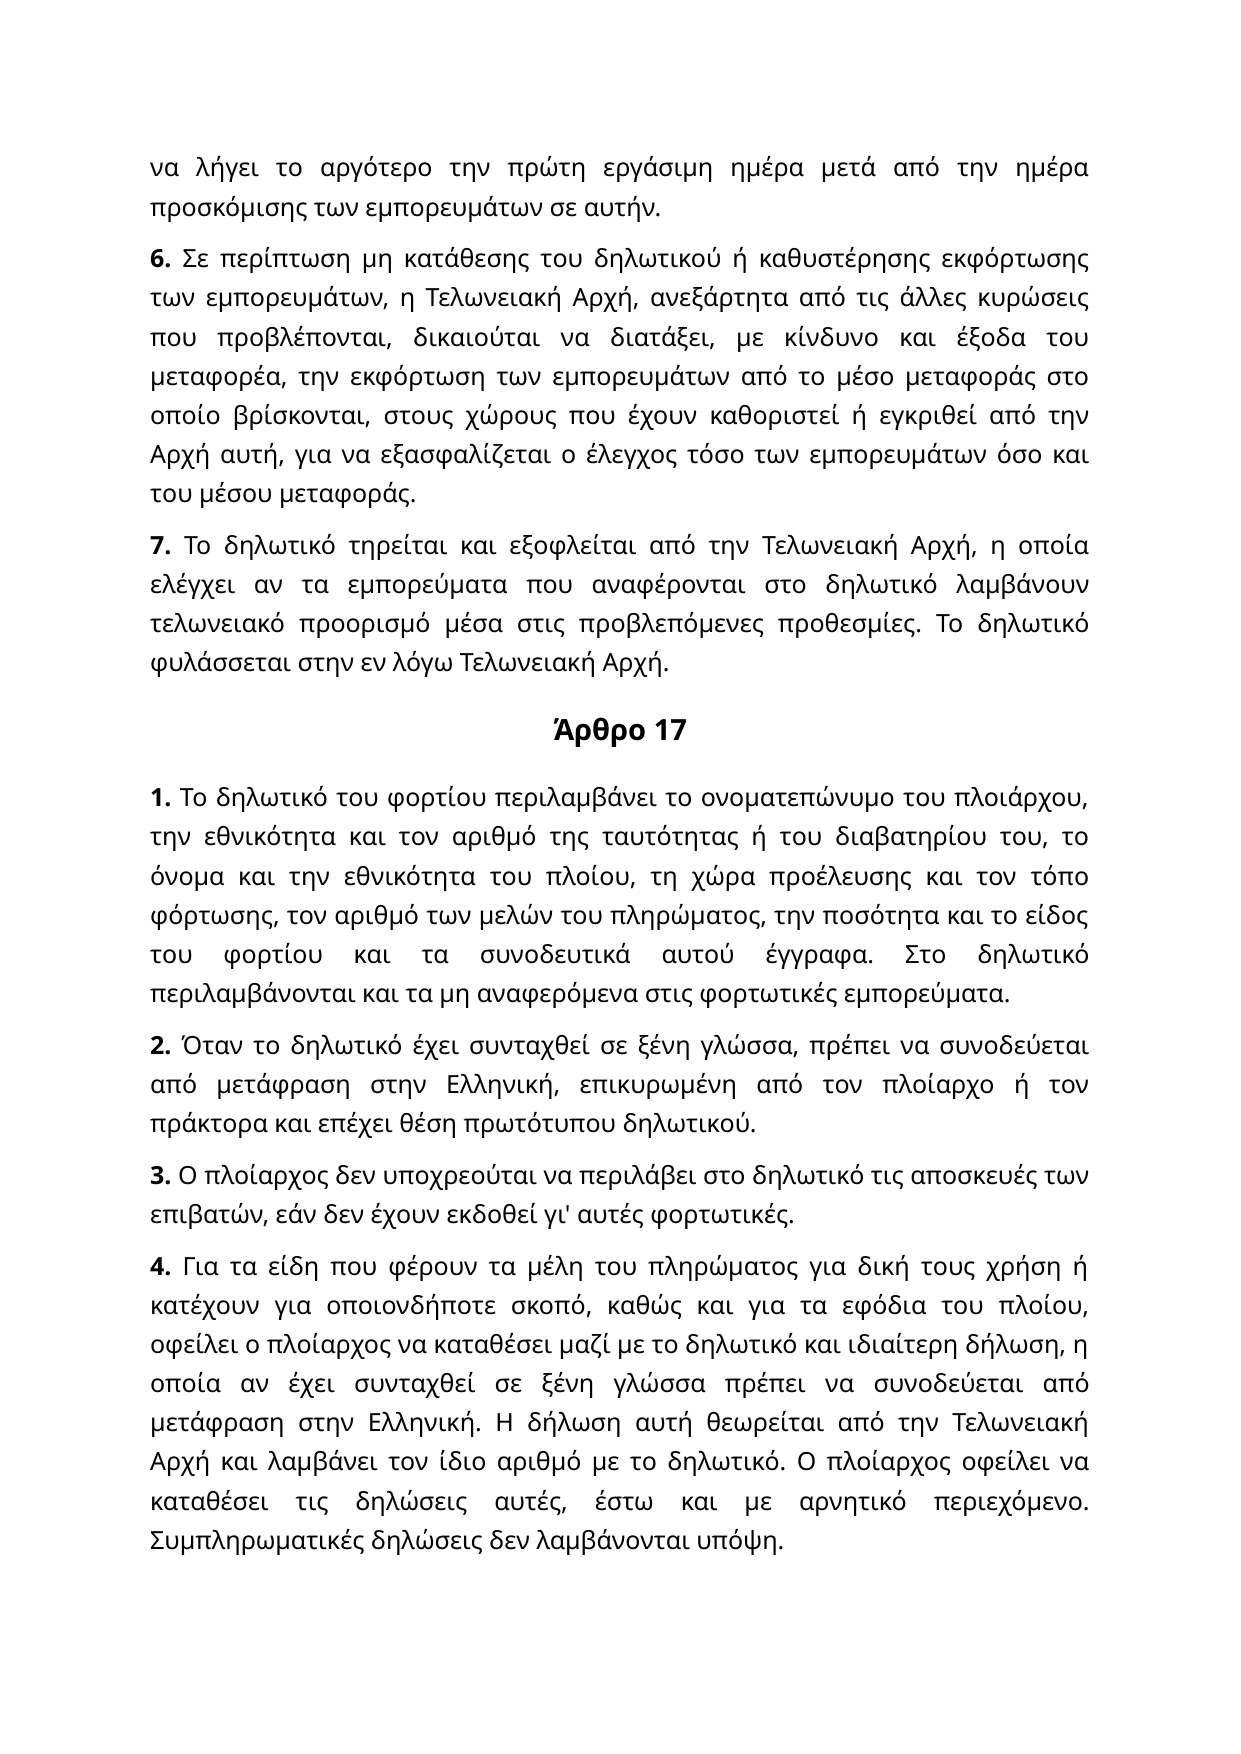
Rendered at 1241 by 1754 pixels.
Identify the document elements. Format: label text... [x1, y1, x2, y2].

text 2. Όταν το δηλωτικό έχει συνταχθεί σε ξένη γλώσσα, πρέπει να συνοδεύεται από μετάφραση στην Ελληνική, επικυρωμένη από τον πλοίαρχο ή τον πράκτορα και επέχει θέση πρωτότυπου δηλωτικού. [150, 1027, 1090, 1140]
subtitle Άρθρο 17 [150, 709, 1090, 749]
text 4. Για τα είδη που φέρουν τα μέλη του πληρώματος για δική τους χρήση ή κατέχουν για οποιονδήποτε σκοπό, καθώς και για τα εφόδια του πλοίου, οφείλει ο πλοίαρχος να καταθέσει μαζί με το δηλωτικό και ιδιαίτερη δήλωση, η οποία αν έχει συνταχθεί σε ξένη γλώσσα πρέπει να συνοδεύεται από μετάφραση στην Ελληνική. Η δήλωση αυτή θεωρείται από την Τελωνειακή Αρχή και λαμβάνει τον ίδιο αριθμό με το δηλωτικό. Ο πλοίαρχος οφείλει να καταθέσει τις δηλώσεις αυτές, έστω και με αρνητικό περιεχόμενο. Συμπληρωματικές δηλώσεις δεν λαμβάνονται υπόψη. [150, 1248, 1090, 1556]
text 6. Σε περίπτωση μη κατάθεσης του δηλωτικού ή καθυστέρησης εκφόρτωσης των εμπορευμάτων, η Τελωνειακή Αρχή, ανεξάρτητα από τις άλλες κυρώσεις που προβλέπονται, δικαιούται να διατάξει, με κίνδυνο και έξοδα του μεταφορέα, την εκφόρτωση των εμπορευμάτων από το μέσο μεταφοράς στο οποίο βρίσκονται, στους χώρους που έχουν καθοριστεί ή εγκριθεί από την Αρχή αυτή, για να εξασφαλίζεται ο έλεγχος τόσο των εμπορευμάτων όσο και του μέσου μεταφοράς. [150, 241, 1090, 510]
text 3. Ο πλοίαρχος δεν υποχρεούται να περιλάβει στο δηλωτικό τις αποσκευές των επιβατών, εάν δεν έχουν εκδοθεί γι' αυτές φορτωτικές. [150, 1157, 1090, 1231]
text να λήγει το αργότερο την πρώτη εργάσιμη ημέρα μετά από την ημέρα προσκόμισης των εμπορευμάτων σε αυτήν. [150, 150, 1090, 223]
text 7. Το δηλωτικό τηρείται και εξοφλείται από την Τελωνειακή Αρχή, η οποία ελέγχει αν τα εμπορεύματα που αναφέρονται στο δηλωτικό λαμβάνουν τελωνειακό προορισμό μέσα στις προβλεπόμενες προθεσμίες. Το δηλωτικό φυλάσσεται στην εν λόγω Τελωνειακή Αρχή. [150, 527, 1090, 679]
text 1. Το δηλωτικό του φορτίου περιλαμβάνει το ονοματεπώνυμο του πλοιάρχου, την εθνικότητα και τον αριθμό της ταυτότητας ή του διαβατηρίου του, το όνομα και την εθνικότητα του πλοίου, τη χώρα προέλευσης και τον τόπο φόρτωσης, τον αριθμό των μελών του πληρώματος, την ποσότητα και το είδος του φορτίου και τα συνοδευτικά αυτού έγγραφα. Στο δηλωτικό περιλαμβάνονται και τα μη αναφερόμενα στις φορτωτικές εμπορεύματα. [150, 780, 1090, 1010]
